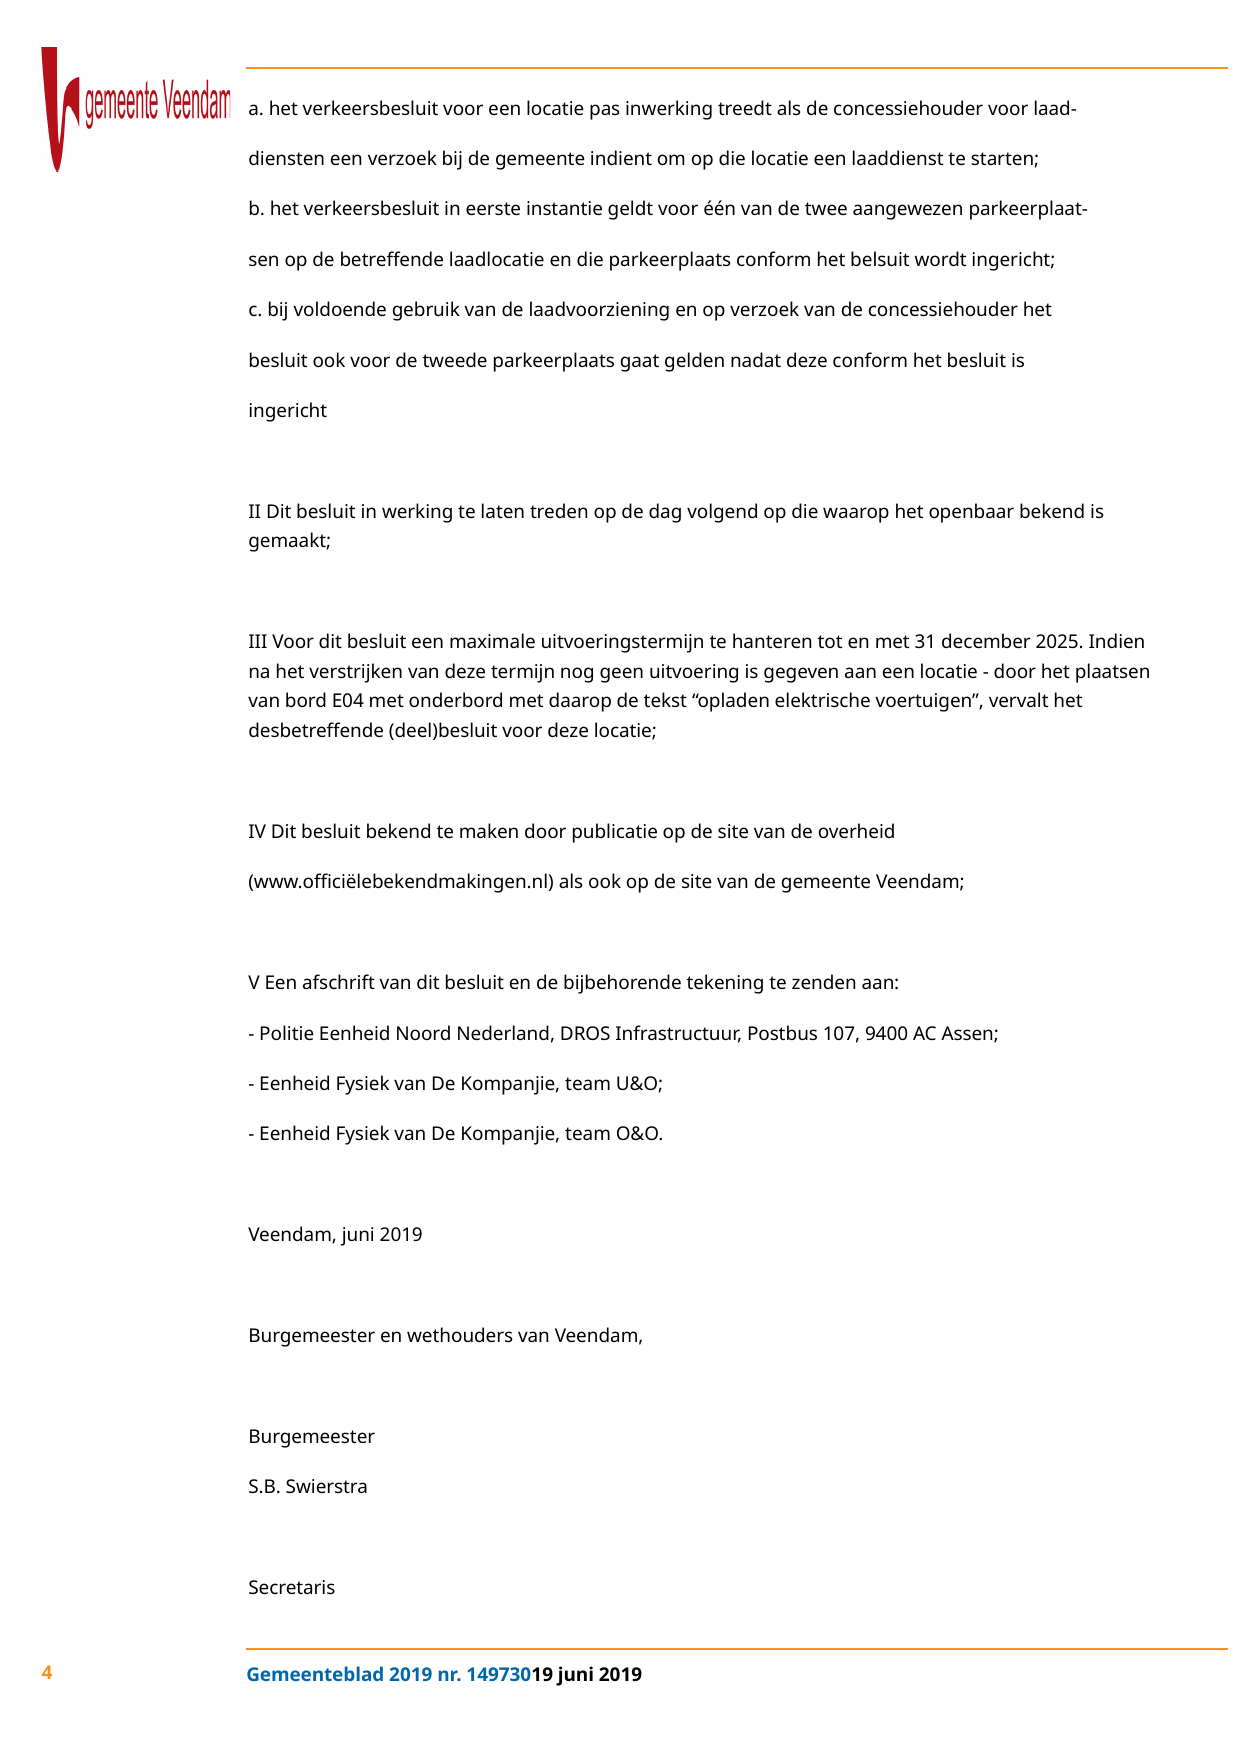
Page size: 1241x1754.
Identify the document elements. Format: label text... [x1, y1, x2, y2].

text diensten een verzoek bij de gemeente indient om op die locatie een laaddienst te starten; [248, 145, 1152, 171]
text - Eenheid Fysiek van De Kompanjie, team O&O. [248, 1121, 1152, 1146]
text - Eenheid Fysiek van De Kompanjie, team U&O; [248, 1070, 1152, 1096]
text IV Dit besluit bekend te maken door publicatie op de site van de overheid [248, 818, 1152, 844]
text S.B. Swierstra [248, 1473, 1152, 1499]
text b. het verkeersbesluit in eerste instantie geldt voor één van de twee aangewezen parkeerplaat- [248, 196, 1152, 221]
text II Dit besluit in werking te laten treden op de dag volgend op die waarop het openbaar bekend is gemaakt; [248, 498, 1152, 553]
text - Politie Eenheid Noord Nederland, DROS Infrastructuur, Postbus 107, 9400 AC Assen; [248, 1020, 1152, 1046]
text Burgemeester [248, 1423, 1152, 1449]
text Burgemeester en wethouders van Veendam, [248, 1322, 1152, 1348]
text III Voor dit besluit een maximale uitvoeringstermijn te hanteren tot en met 31 december 2025. Indien na het verstrijken van deze termijn nog geen uitvoering is gegeven aan een locatie - door het plaatsen van bord E04 met onderbord met daarop de tekst “opladen elektrische voertuigen”, vervalt het desbetreffende (deel)besluit voor deze locatie; [248, 628, 1152, 743]
picture [41, 47, 231, 172]
text besluit ook voor de tweede parkeerplaats gaat gelden nadat deze conform het besluit is [248, 347, 1152, 373]
text (www.officiëlebekendmakingen.nl) als ook op de site van de gemeente Veendam; [248, 868, 1152, 894]
text a. het verkeersbesluit voor een locatie pas inwerking treedt als de concessiehouder voor laad- [248, 95, 1152, 121]
text sen op de betreffende laadlocatie en die parkeerplaats conform het belsuit wordt ingericht; [248, 246, 1152, 272]
text c. bij voldoende gebruik van de laadvoorziening en op verzoek van de concessiehouder het [248, 296, 1152, 322]
text Veendam, juni 2019 [248, 1221, 1152, 1247]
text Secretaris [248, 1574, 1152, 1600]
text ingericht [248, 397, 1152, 423]
text V Een afschrift van dit besluit en de bijbehorende tekening te zenden aan: [248, 969, 1152, 995]
